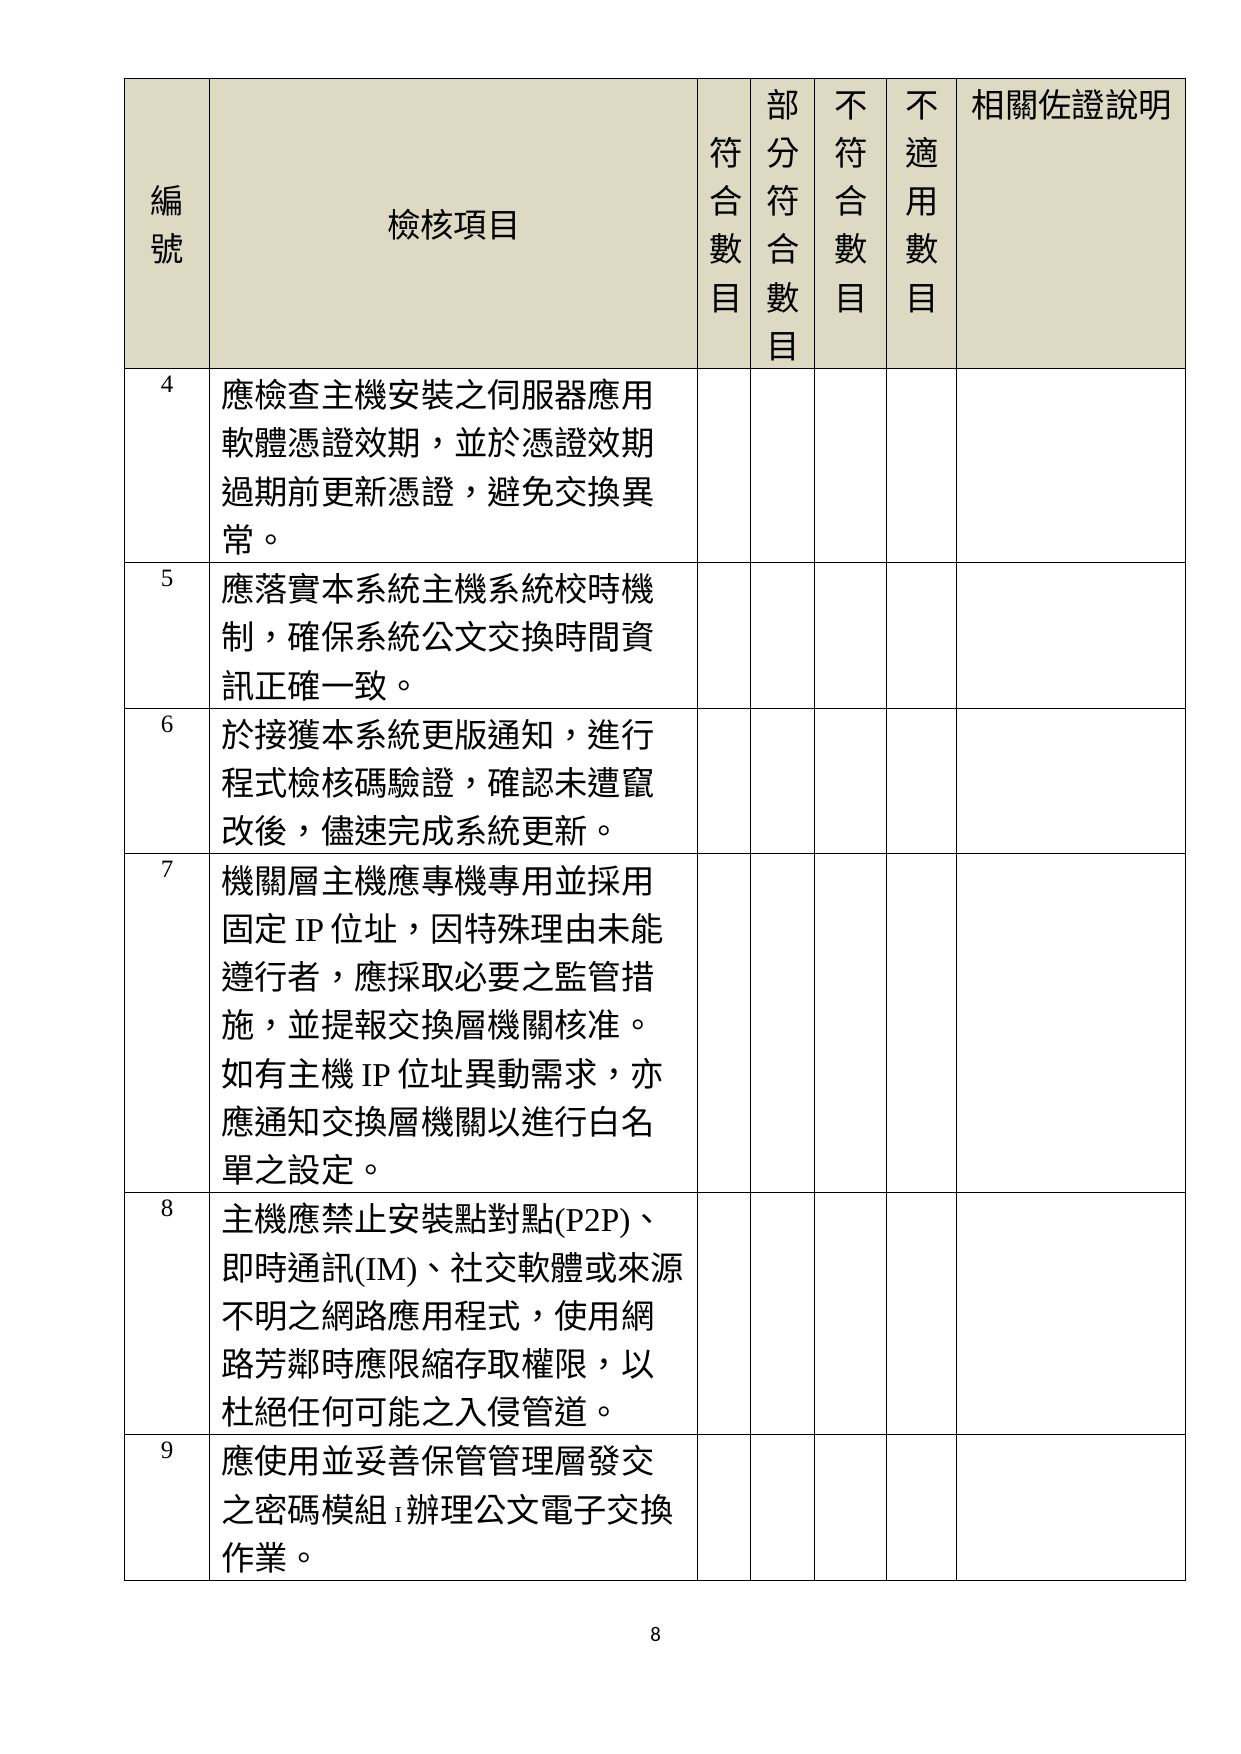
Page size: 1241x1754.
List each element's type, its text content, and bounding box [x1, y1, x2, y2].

table_cell 5 [125, 563, 209, 708]
table_cell [698, 1435, 750, 1580]
table_cell [751, 709, 814, 853]
table_cell [815, 563, 886, 708]
table_cell [815, 1435, 886, 1580]
table_cell [957, 1193, 1185, 1434]
table_cell 應使用並妥善保管管理層發交之密碼模組I辦理公文電子交換作業。 [210, 1435, 697, 1580]
table_cell [698, 1193, 750, 1434]
table_cell [751, 1193, 814, 1434]
table_header 編號 [125, 79, 209, 368]
table_cell [698, 369, 750, 562]
table_cell 應落實本系統主機系統校時機制，確保系統公文交換時間資訊正確一致。 [210, 563, 697, 708]
table_header 檢核項目 [210, 79, 697, 368]
table_cell [751, 1435, 814, 1580]
table_cell 於接獲本系統更版通知，進行程式檢核碼驗證，確認未遭竄改後，儘速完成系統更新。 [210, 709, 697, 853]
table_header 部分符合數目 [751, 79, 814, 368]
table_cell 主機應禁止安裝點對點(P2P)、即時通訊(IM)、社交軟體或來源不明之網路應用程式，使用網路芳鄰時應限縮存取權限，以杜絕任何可能之入侵管道。 [210, 1193, 697, 1434]
table_cell [887, 854, 956, 1192]
table_cell [698, 854, 750, 1192]
table_cell [815, 709, 886, 853]
table_cell [815, 1193, 886, 1434]
table_cell 8 [125, 1193, 209, 1434]
table_cell 9 [125, 1435, 209, 1580]
table_cell [751, 369, 814, 562]
table_cell [957, 369, 1185, 562]
table_cell [887, 709, 956, 853]
table_header 不適用數目 [887, 79, 956, 368]
table_cell [957, 854, 1185, 1192]
table_cell 應檢查主機安裝之伺服器應用軟體憑證效期，並於憑證效期過期前更新憑證，避免交換異常。 [210, 369, 697, 562]
table_cell [815, 369, 886, 562]
table_cell [751, 563, 814, 708]
table_cell 7 [125, 854, 209, 1192]
table_cell [751, 854, 814, 1192]
table_cell [698, 709, 750, 853]
table_cell [887, 563, 956, 708]
table_cell 機關層主機應專機專用並採用固定IP位址，因特殊理由未能遵行者，應採取必要之監管措施，並提報交換層機關核准。如有主機IP位址異動需求，亦 應通知交換層機關以進行白名單之設定。 [210, 854, 697, 1192]
table_cell [887, 1193, 956, 1434]
table_header 相關佐證說明 [957, 79, 1185, 368]
table_cell [887, 1435, 956, 1580]
table_cell [957, 563, 1185, 708]
table_cell 4 [125, 369, 209, 562]
table_cell [957, 709, 1185, 853]
table_cell [957, 1435, 1185, 1580]
table_header 不符合數目 [815, 79, 886, 368]
table_cell 6 [125, 709, 209, 853]
table_header 符合數目 [698, 79, 750, 368]
table_cell [887, 369, 956, 562]
table_cell [815, 854, 886, 1192]
table_cell [698, 563, 750, 708]
